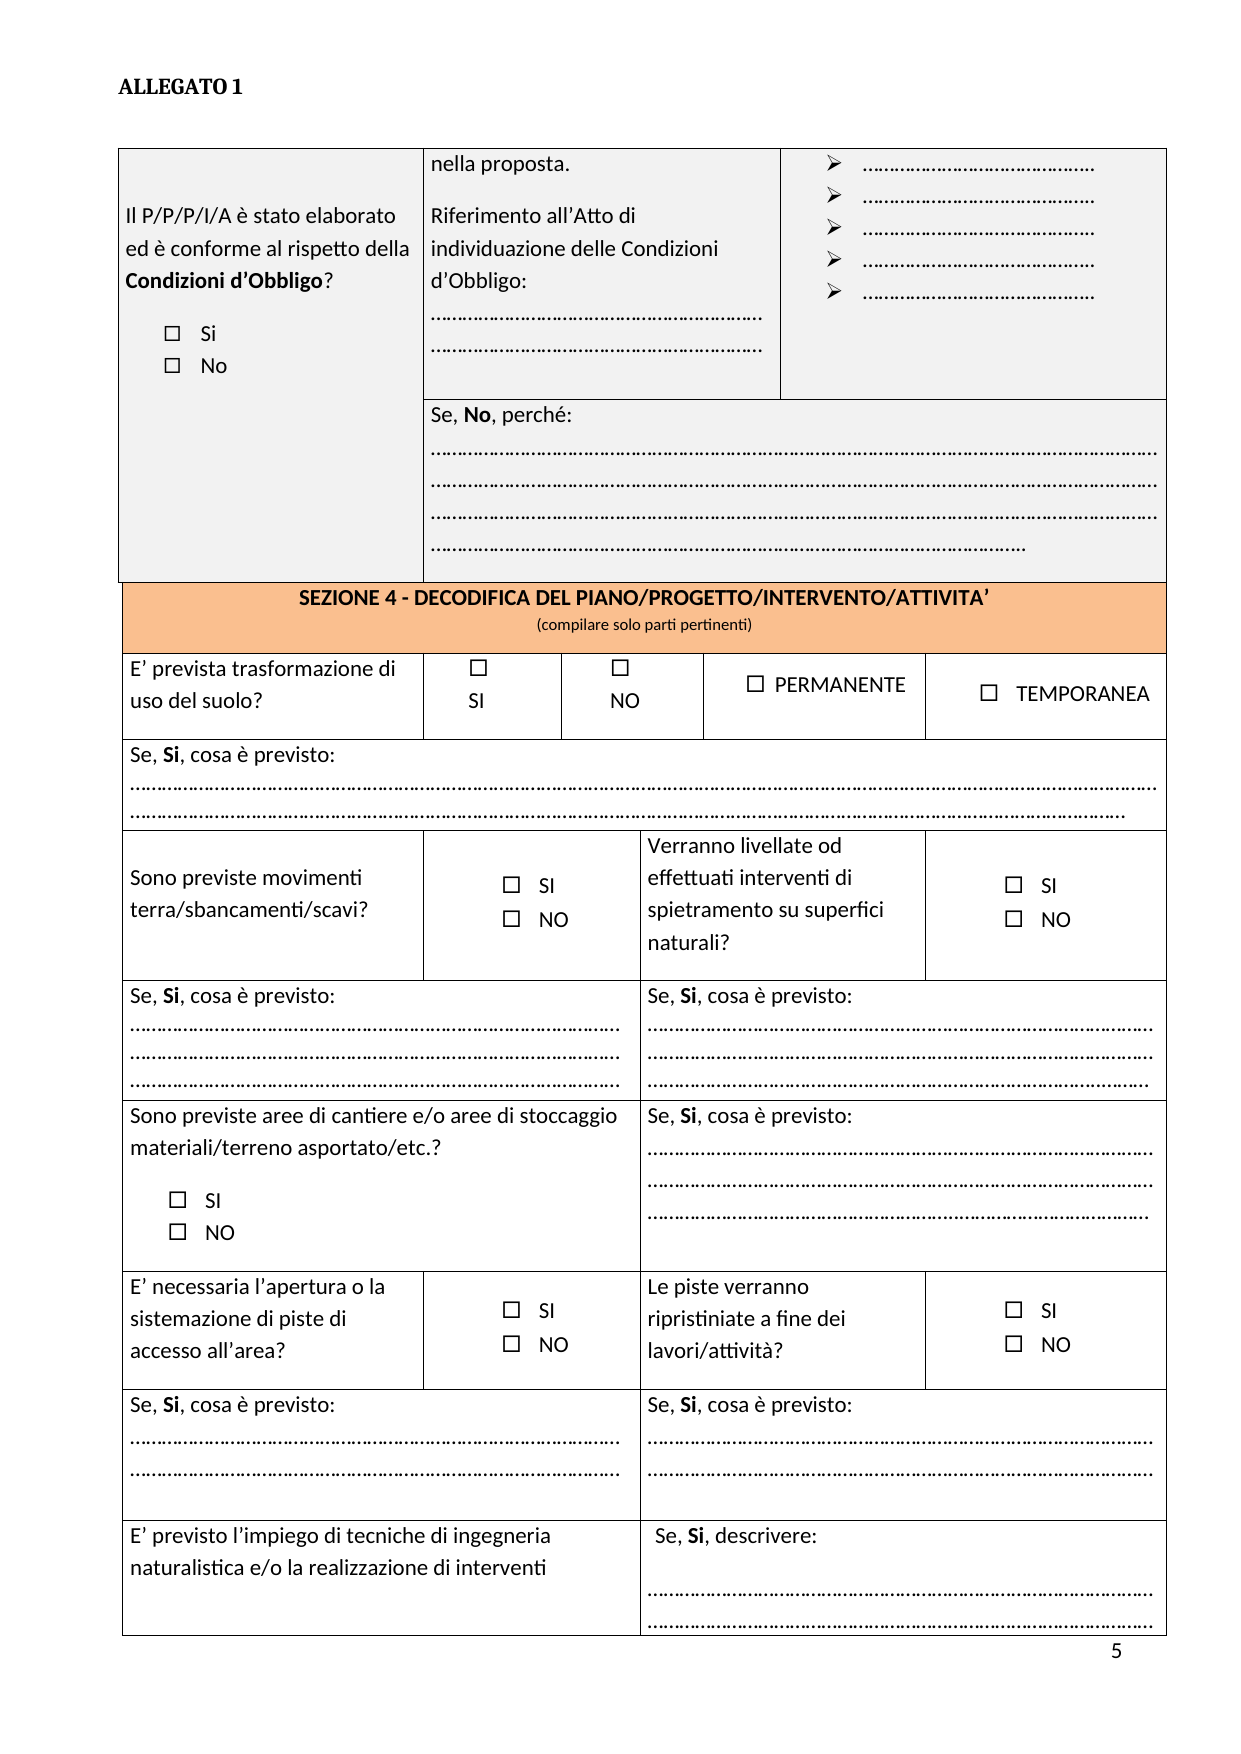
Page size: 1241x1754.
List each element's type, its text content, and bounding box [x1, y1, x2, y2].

table_cell Se, No, perché: ………………………………………………………………………………………………………………………………………………………………………………………………………………………………………………………………………………………………………………………………………………………………………………………………………………………………………………………………………………….. [424, 400, 1166, 582]
table_cell Verranno livellate od effettuati interventi di spietramento su superfici naturali? [641, 831, 925, 980]
table_cell [118, 1389, 122, 1520]
table_cell Se, Si, cosa è previsto: …………………………………………………………………………………………………………………………………………………………………… [123, 1390, 640, 1520]
table_cell Se, Si, cosa è previsto: …………………………………………………………………………………………………………………………………………………………………………………………………………………………………………………………………………………………………………………………………………………… [123, 740, 1166, 830]
table_cell [118, 653, 122, 739]
table_cell PERMANENTE [704, 654, 925, 739]
table_cell SI [424, 654, 561, 739]
table_cell TEMPORANEA [926, 654, 1166, 739]
table_cell Se, Si, cosa è previsto: ………………………………………………………………………………………………………………………………………………………………………… [641, 1390, 1166, 1520]
table_cell Condizioni d’obbligo rispettate: ……………………………………… …………………………………….. …………………………………….. …………………………………….. …………………………………….. …………………………………….. [781, 149, 1166, 399]
table_cell Il P/P/P/I/A è stato elaborato ed è conforme al rispetto della Condizioni d’Obbligo? Si No [119, 149, 423, 582]
table_cell [118, 1520, 122, 1635]
table_cell E’ prevista trasformazione di uso del suolo? [123, 654, 423, 739]
table_cell SI NO [926, 831, 1166, 980]
table_cell E’ necessaria l’apertura o la sistemazione di piste di accesso all’area? [123, 1272, 423, 1389]
table_cell Sono previste aree di cantiere e/o aree di stoccaggio materiali/terreno asportato/etc.? SI NO [123, 1101, 640, 1271]
table_cell Se, Si, cosa è previsto: ……………………………………………………………………………………………………………………………………………………………………………………………………………………………………………………..……… [641, 981, 1166, 1100]
table_cell NO [562, 654, 703, 739]
table_cell [118, 830, 122, 980]
table_cell SI NO [424, 1272, 640, 1389]
table_cell Se, Si, descrivere: ………………………………………………………………………………………………………………………………………………………………………… [641, 1521, 1166, 1635]
table_cell Se, Si, cosa è previsto: ……………………………………………………………………………………………………………………………………………………………………………………………………………………………..……………………………… [641, 1101, 1166, 1271]
table_cell SI NO [424, 831, 640, 980]
table_cell Se, Si, cosa è previsto: ……………………………………………………………………………………………………………………………………………………………………………………………………………………………………………………… [123, 981, 640, 1100]
table_cell [118, 1271, 122, 1389]
table_cell [118, 739, 122, 830]
table_cell Le piste verranno ripristiniate a fine dei lavori/attività? [641, 1272, 925, 1389]
table_cell E’ previsto l’impiego di tecniche di ingegneria naturalistica e/o la realizzazione di interventi [123, 1521, 640, 1635]
table_cell SI NO [926, 1272, 1166, 1389]
table_cell SEZIONE 4 - DECODIFICA DEL PIANO/PROGETTO/INTERVENTO/ATTIVITA’ (compilare solo parti pertinenti) [123, 583, 1166, 653]
table_cell [118, 1100, 122, 1271]
table_cell nella proposta. Riferimento all’Atto di individuazione delle Condizioni d’Obbligo: ……………………………………………………………………………………………………………… [424, 149, 780, 399]
table_cell [118, 980, 122, 1100]
table_cell Sono previste movimenti terra/sbancamenti/scavi? [123, 831, 423, 980]
table_cell [118, 583, 122, 653]
